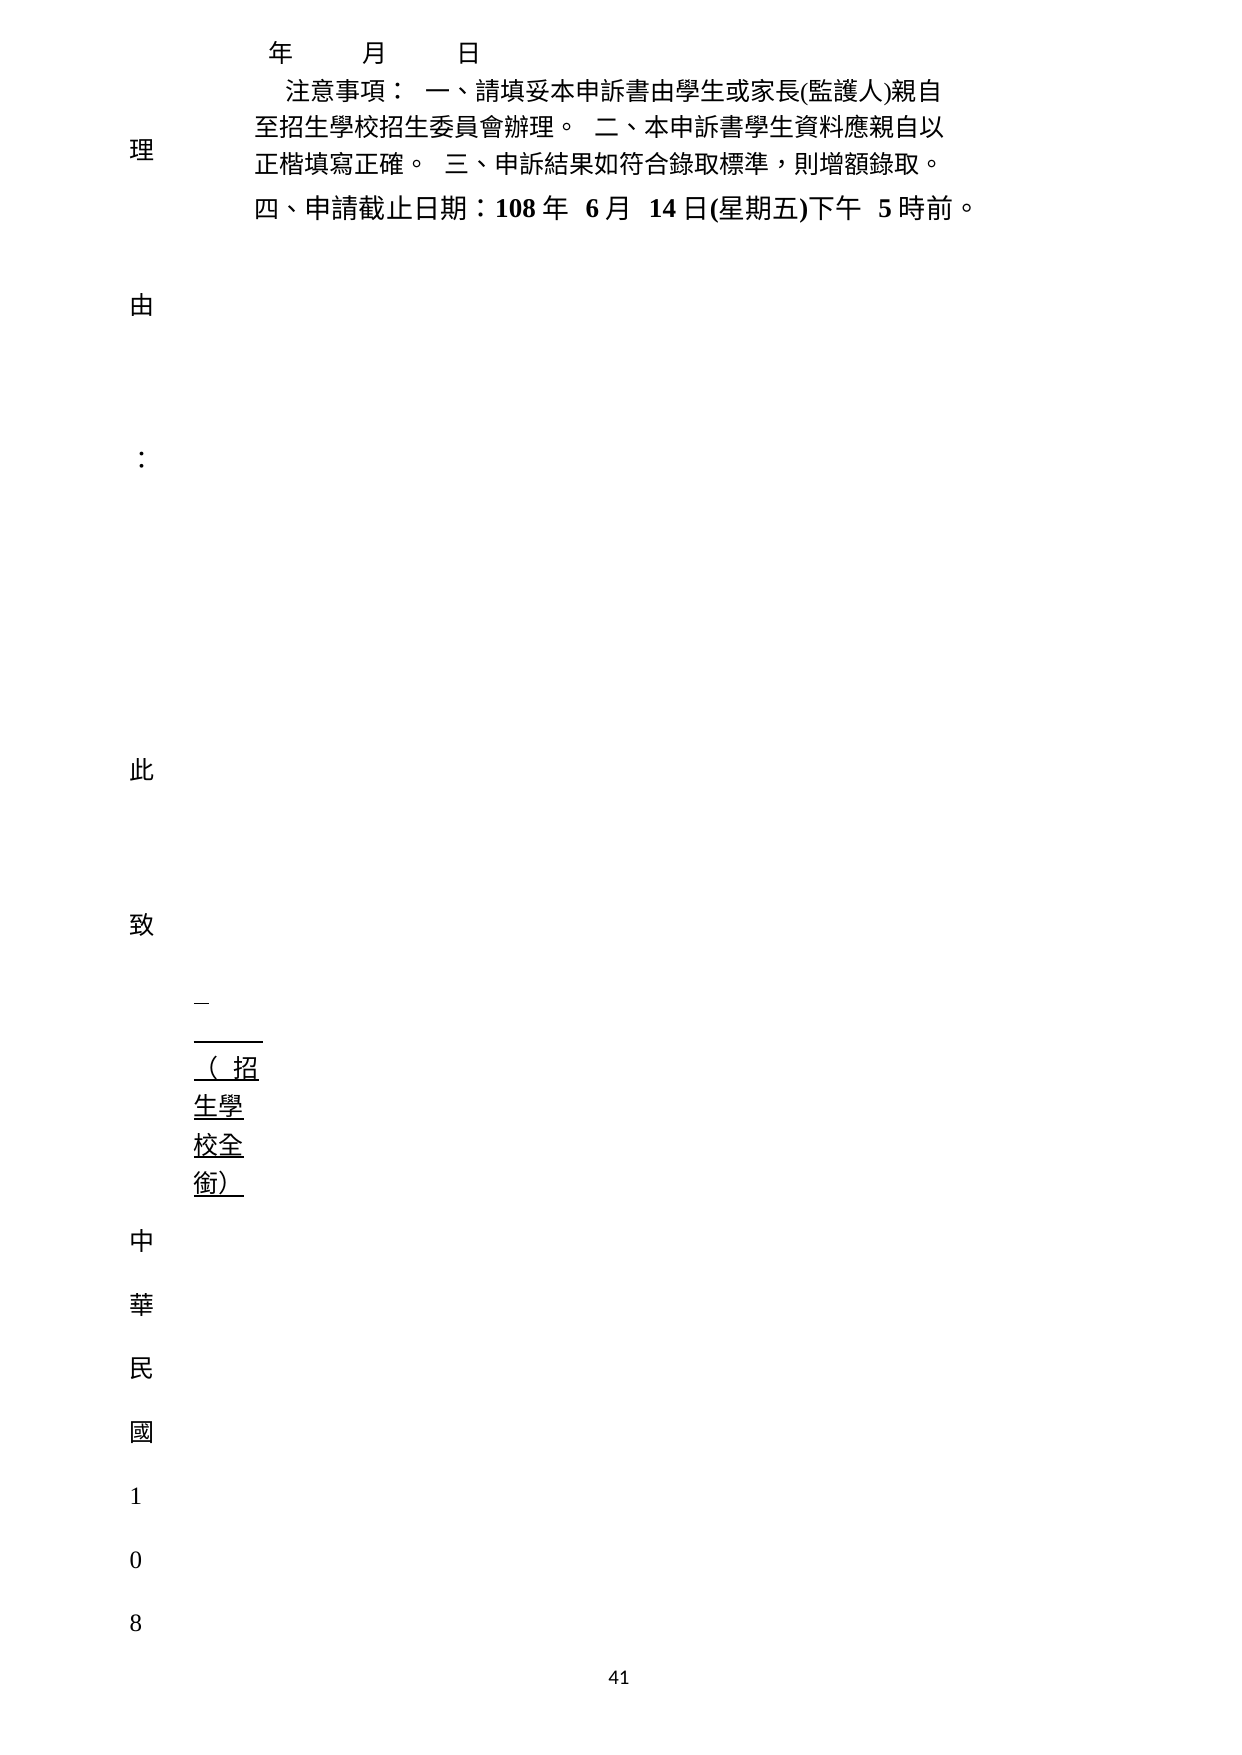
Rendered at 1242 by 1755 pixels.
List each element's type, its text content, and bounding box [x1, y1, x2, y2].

text 年 月 日 [268, 35, 1131, 67]
text 中 華 民 國 1 0 8 [129, 1224, 197, 1669]
text 四、申請截止日期：108 年 6 月 14 日(星期五)下午 5 時前。 [254, 183, 1131, 224]
text 注意事項： 一、請填妥本申訴書由學生或家長(監護人)親自至招生學校招生委員會辦理。 二、本申訴書學生資料應親自以正楷填寫正確。 三、申訴結果如符合錄取標準，則增額錄取。 [254, 74, 966, 181]
